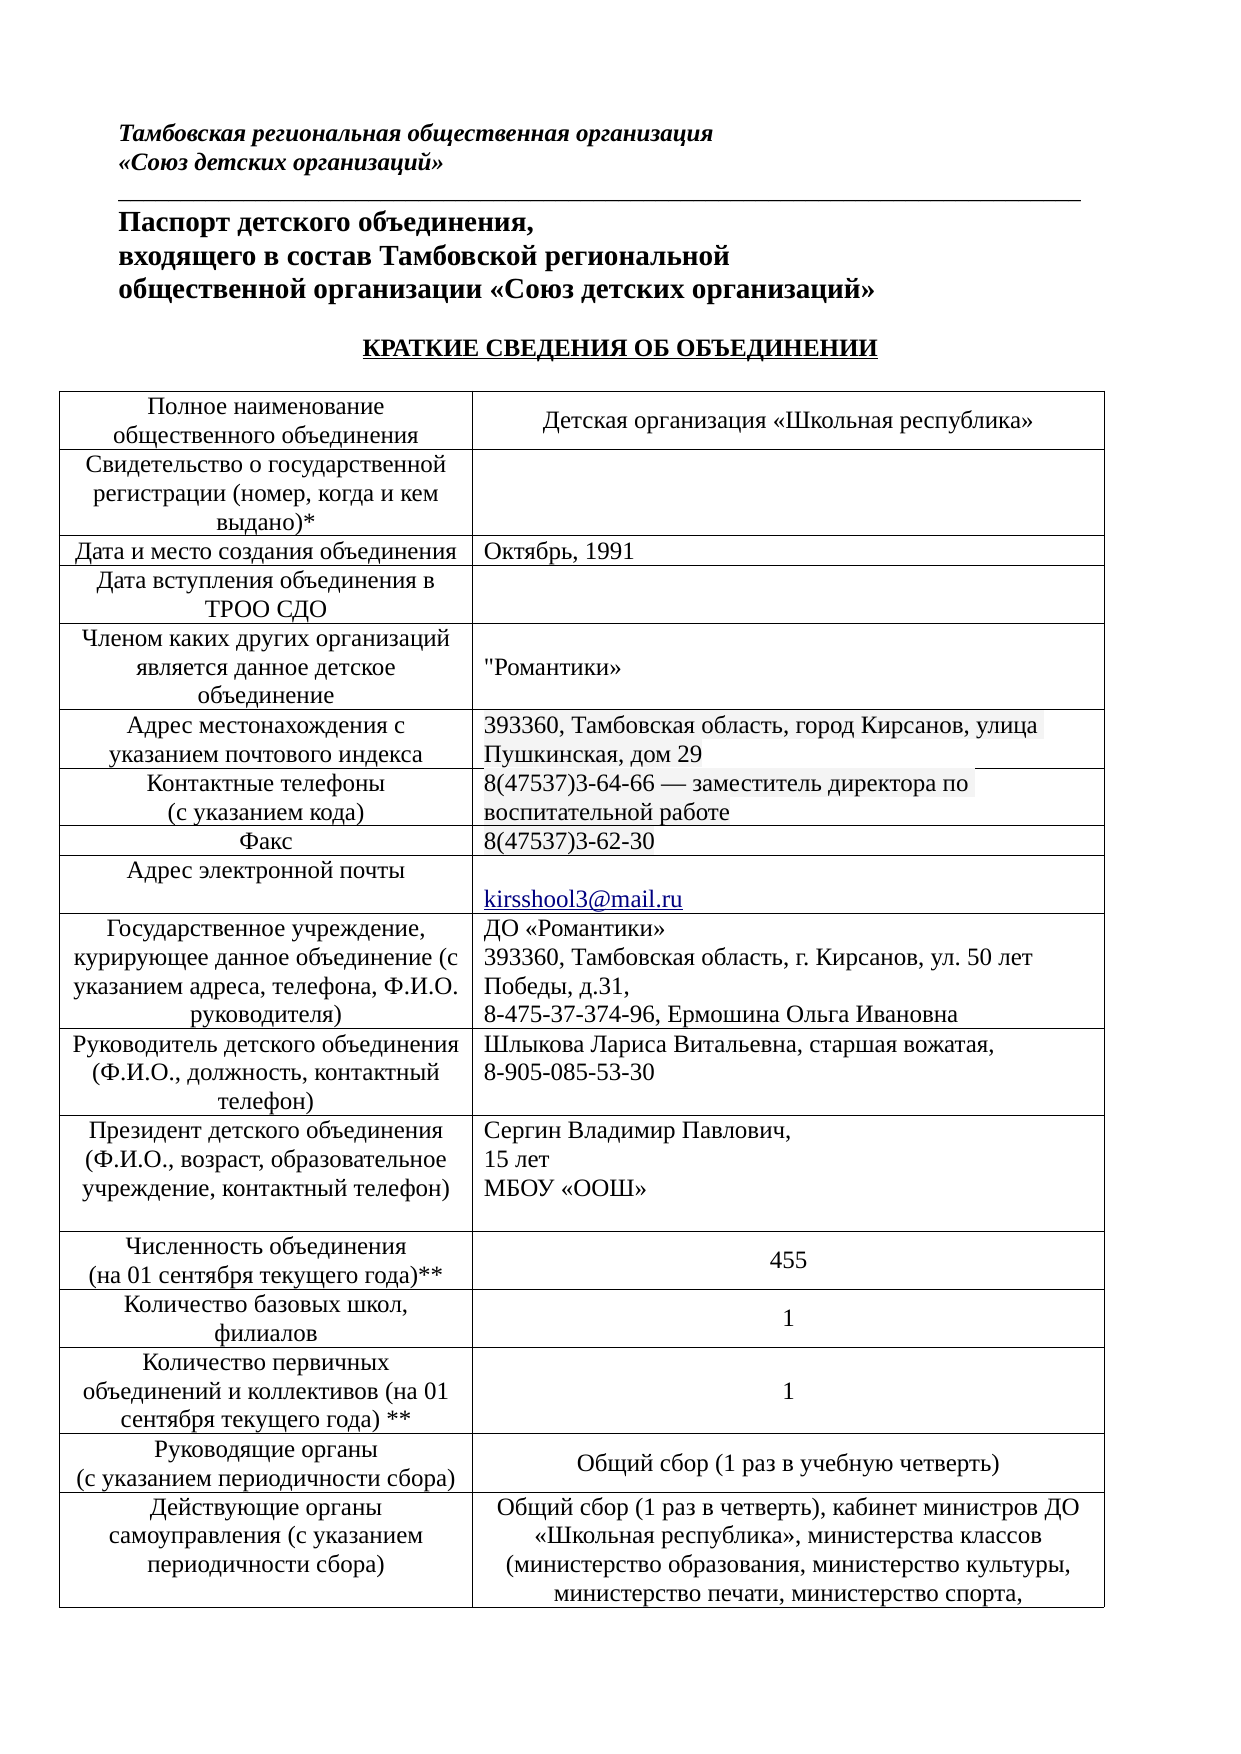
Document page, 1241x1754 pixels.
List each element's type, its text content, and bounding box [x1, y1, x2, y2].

table_cell Президент детского объединения (Ф.И.О., возраст, образовательное учреждение, контактный телефон) [60, 1116, 472, 1231]
table_cell 393360, Тамбовская область, город Кирсанов, улица Пушкинская, дом 29 [473, 710, 1104, 767]
text Тамбовская региональная общественная организация [118, 118, 1122, 147]
table_cell Адрес электронной почты [60, 856, 472, 913]
table_cell Общий сбор (1 раз в учебную четверть) [473, 1434, 1104, 1491]
table_cell Руководящие органы (с указанием периодичности сбора) [60, 1434, 472, 1491]
table_cell [473, 566, 1104, 623]
table_cell 8(47537)3-64-66 — заместитель директора по воспитательной работе [473, 769, 1104, 825]
table_cell Шлыкова Лариса Витальевна, старшая вожатая, 8-905-085-53-30 [473, 1029, 1104, 1115]
text входящего в состав Тамбовской региональной [118, 238, 1122, 271]
table_cell [473, 450, 1104, 535]
table_cell Октябрь, 1991 [473, 536, 1104, 564]
table_cell Членом каких других организаций является данное детское объединение [60, 624, 472, 709]
table_header Детская организация «Школьная республика» [473, 392, 1104, 448]
text «Союз детских организаций» [118, 147, 1122, 176]
table_cell Численность объединения (на 01 сентября текущего года)** [60, 1232, 472, 1288]
table_cell ДО «Романтики» 393360, Тамбовская область, г. Кирсанов, ул. 50 лет Победы, д.31, 8-475-37-374-96, Ермошина Ольга Ивановна [473, 914, 1104, 1028]
text общественной организации «Союз детских организаций» [118, 271, 1122, 305]
table_cell kirsshool3@mail.ru [473, 856, 1104, 913]
table_cell 8(47537)3-62-30 [473, 826, 1104, 855]
table_cell Адрес местонахождения с указанием почтового индекса [60, 710, 472, 767]
table_cell 455 [473, 1232, 1104, 1288]
table_cell Свидетельство о государственной регистрации (номер, когда и кем выдано)* [60, 450, 472, 535]
text Паспорт детского объединения, [118, 204, 1122, 238]
table_cell Государственное учреждение, курирующее данное объединение (с указанием адреса, телефона, Ф.И.О. руководителя) [60, 914, 472, 1028]
table_cell 1 [473, 1290, 1104, 1347]
table_cell Дата вступления объединения в ТРОО СДО [60, 566, 472, 623]
table_cell Руководитель детского объединения (Ф.И.О., должность, контактный телефон) [60, 1029, 472, 1115]
table_cell Действующие органы самоуправления (с указанием периодичности сбора) [60, 1493, 472, 1607]
subtitle Краткие сведения об объединении [118, 333, 1122, 362]
table_cell "Романтики» [473, 624, 1104, 709]
table_cell 1 [473, 1348, 1104, 1433]
table_cell Сергин Владимир Павлович, 15 лет МБОУ «ООШ» [473, 1116, 1104, 1231]
table_cell Количество базовых школ, филиалов [60, 1290, 472, 1347]
table_cell Дата и место создания объединения [60, 536, 472, 564]
table_cell Контактные телефоны (с указанием кода) [60, 769, 472, 825]
table_header Полное наименование общественного объединения [60, 392, 472, 448]
table_cell Количество первичных объединений и коллективов (на 01 сентября текущего года) ** [60, 1348, 472, 1433]
table_cell Общий сбор (1 раз в четверть), кабинет министров ДО «Школьная республика», министерства классов (министерство образования, министерство культуры, министерство печати, министерство спорта, [473, 1493, 1104, 1607]
text _____________________________________________________________________________ [118, 176, 1122, 204]
table_cell Факс [60, 826, 472, 855]
